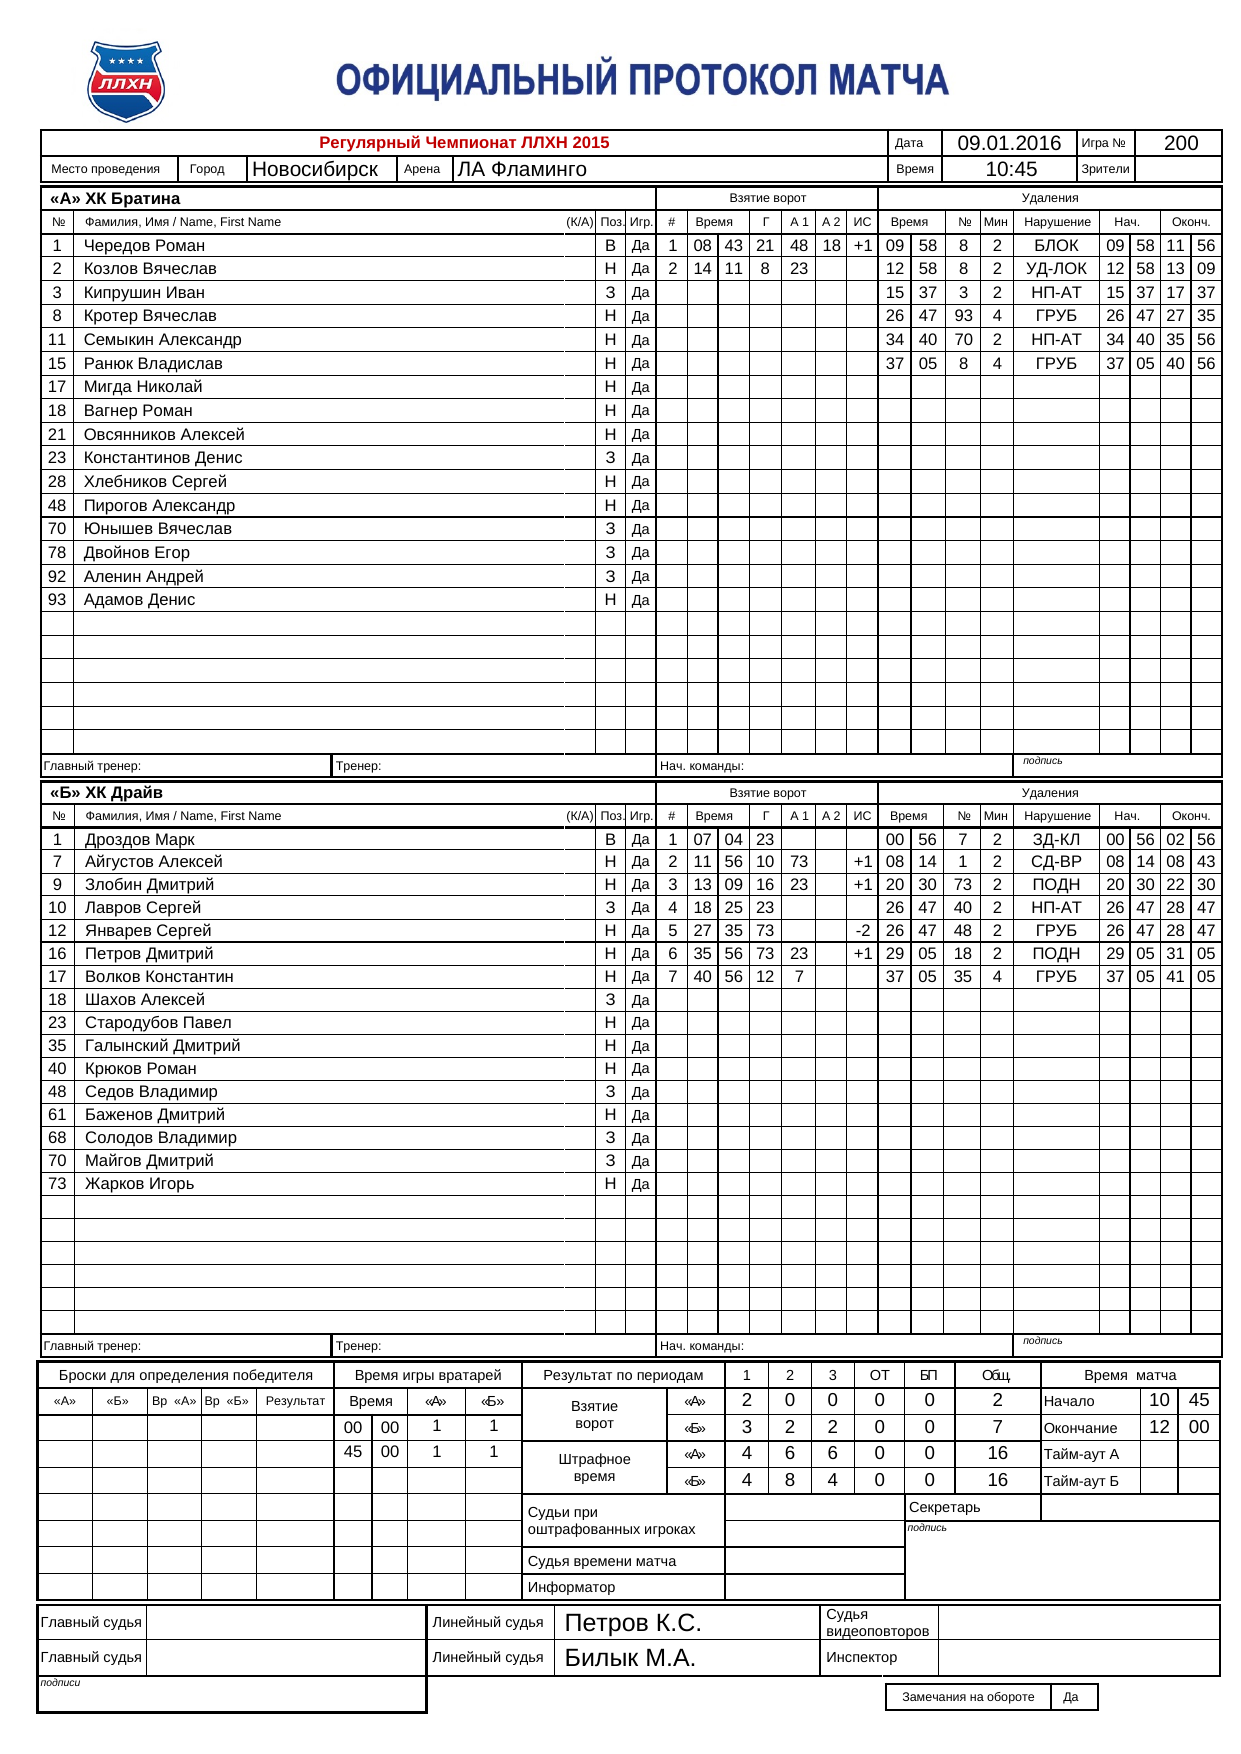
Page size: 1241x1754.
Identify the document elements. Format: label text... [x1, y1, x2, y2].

table_cell [1131, 730, 1160, 753]
table_cell [565, 1104, 595, 1126]
table_cell З [596, 565, 625, 587]
table_cell [596, 730, 625, 753]
table_cell 00 [1100, 829, 1129, 849]
table_cell [257, 1441, 333, 1467]
table_cell [1100, 1081, 1129, 1103]
table_cell Аленин Андрей [74, 565, 564, 587]
table_cell [782, 281, 815, 303]
table_cell [42, 659, 73, 682]
table_cell [148, 1574, 201, 1599]
table_cell [719, 707, 749, 729]
table_cell 2 [981, 920, 1013, 941]
table_cell [816, 305, 846, 327]
table_cell Фамилия, Имя / Name, First Name [74, 211, 565, 233]
table_cell 14 [1131, 850, 1160, 872]
table_cell [1014, 1242, 1099, 1264]
table_cell [74, 730, 564, 753]
table_cell Н [596, 470, 625, 493]
table_cell [1161, 730, 1190, 753]
table_cell [816, 896, 846, 918]
table_cell 56 [912, 829, 943, 849]
table_cell З [596, 541, 625, 564]
table_cell [335, 1574, 371, 1599]
table_cell Игр. [626, 805, 655, 826]
table_cell Да [626, 896, 655, 918]
table_cell [719, 446, 749, 469]
table_cell [816, 1288, 846, 1310]
table_cell Седов Владимир [75, 1081, 564, 1103]
table_cell [1179, 1468, 1219, 1493]
table_cell [944, 1127, 980, 1149]
table_cell [1192, 399, 1221, 422]
table_cell 15 [879, 281, 910, 303]
table_cell [816, 1081, 846, 1103]
table_cell Н [596, 1035, 625, 1057]
table_cell 09 [1192, 257, 1221, 280]
table_cell (К/А) [565, 211, 595, 233]
table_cell # [657, 805, 687, 826]
table_cell [1100, 1012, 1129, 1033]
table_cell [202, 1521, 256, 1546]
table_cell 35 [1161, 328, 1190, 351]
table_cell Главный судья [39, 1640, 146, 1675]
table_cell [74, 659, 564, 682]
table_cell [1161, 541, 1190, 564]
table_cell Поз. [596, 805, 625, 826]
table_cell 6 [769, 1442, 811, 1467]
table_cell [847, 707, 877, 729]
table_cell 13 [688, 874, 717, 895]
table_cell [1161, 1104, 1190, 1126]
table_cell 00 [1179, 1415, 1219, 1440]
table_cell [816, 874, 846, 895]
table_cell [944, 1311, 980, 1333]
table_cell [1131, 659, 1160, 682]
table_cell [912, 1288, 943, 1310]
table_cell [719, 305, 749, 327]
table_cell [847, 399, 877, 422]
table_cell 00 [879, 829, 910, 849]
table_cell [657, 565, 687, 587]
table_cell Шахов Алексей [75, 989, 564, 1011]
table_cell [912, 518, 945, 540]
table_cell 37 [879, 352, 910, 374]
table_cell 37 [912, 281, 945, 303]
table_cell [847, 966, 877, 987]
table_cell [202, 1441, 256, 1467]
table_cell [202, 1416, 256, 1440]
table_cell [912, 636, 945, 658]
table_cell [782, 1081, 815, 1103]
table_cell [847, 352, 877, 374]
table_cell [912, 1311, 943, 1333]
table_cell [93, 1574, 147, 1599]
table_cell 05 [1192, 966, 1221, 987]
table_cell [626, 1311, 655, 1333]
table_cell [1192, 1035, 1221, 1057]
table_cell 47 [1131, 896, 1160, 918]
table_cell Да [626, 829, 655, 849]
table_cell [373, 1521, 407, 1546]
table_cell [1131, 989, 1160, 1011]
table_cell «А» [668, 1442, 724, 1467]
table_cell [1131, 1196, 1160, 1218]
table_cell [565, 1219, 595, 1241]
table_cell [816, 1150, 846, 1172]
table_cell [750, 1012, 781, 1033]
table_cell [688, 1311, 717, 1333]
table_cell [946, 423, 980, 445]
table_cell [1161, 612, 1190, 634]
table_cell Стародубов Павел [75, 1012, 564, 1033]
table_cell [782, 636, 815, 658]
table_cell [816, 829, 846, 849]
table_cell [1131, 1104, 1160, 1126]
table_cell [782, 588, 815, 611]
table_cell подписи [39, 1677, 425, 1711]
table_cell 34 [1100, 328, 1129, 351]
table_cell [981, 423, 1013, 445]
table_cell [657, 659, 687, 682]
table_cell Да [626, 494, 655, 516]
table_cell [565, 1265, 595, 1287]
table_cell [944, 1081, 980, 1103]
table_cell 1 [466, 1416, 521, 1440]
table_cell [816, 281, 846, 303]
table_cell [42, 730, 73, 753]
table_cell [1192, 730, 1221, 753]
table_cell 30 [1192, 874, 1221, 895]
table_cell [1192, 376, 1221, 398]
table_cell [1161, 518, 1190, 540]
table_cell Да [626, 305, 655, 327]
table_cell [1014, 1035, 1099, 1057]
table_cell 48 [42, 1081, 74, 1103]
table_cell [912, 470, 945, 493]
table_cell [879, 730, 910, 753]
table_cell 12 [879, 257, 910, 280]
table_cell 12 [1141, 1415, 1177, 1440]
table_cell [719, 565, 749, 587]
table_cell [657, 1196, 687, 1218]
table_cell НП-АТ [1014, 281, 1099, 303]
table_cell [565, 352, 595, 374]
table_cell [981, 1173, 1013, 1195]
table_cell [847, 494, 877, 516]
table_cell Да [626, 989, 655, 1011]
table_cell [912, 1081, 943, 1103]
table_cell [1131, 1288, 1160, 1310]
table_cell [257, 1468, 333, 1493]
table_cell Начало [1042, 1389, 1140, 1413]
table_cell [912, 1058, 943, 1079]
table_cell [657, 1035, 687, 1057]
table_cell 56 [719, 943, 749, 964]
table_cell Петров К.С. [555, 1606, 819, 1639]
table_cell 05 [1131, 352, 1160, 374]
table_header 200 [1136, 131, 1221, 155]
table_cell [847, 1196, 877, 1218]
table_cell [816, 541, 846, 564]
table_cell 28 [1161, 920, 1190, 941]
table_cell [626, 1265, 655, 1287]
table_cell [626, 683, 655, 706]
table_cell [373, 1494, 407, 1520]
table_cell [750, 1058, 781, 1079]
table_cell [782, 1288, 815, 1310]
table_cell [39, 1547, 92, 1573]
table_cell [719, 1035, 749, 1057]
table_cell Тренер: [333, 1335, 655, 1356]
table_cell [1131, 470, 1160, 493]
table_cell Мин [981, 805, 1013, 826]
table_cell 00 [335, 1416, 371, 1440]
table_cell [750, 305, 781, 327]
table_cell [1192, 1127, 1221, 1149]
table_cell [1192, 423, 1221, 445]
table_cell [1161, 399, 1190, 422]
table_cell [879, 423, 910, 445]
table_cell [373, 1547, 407, 1573]
table_cell [147, 1606, 425, 1639]
table_cell [565, 1311, 595, 1333]
table_cell 7 [657, 966, 687, 987]
table_cell [1131, 376, 1160, 398]
table_cell [750, 470, 781, 493]
table_cell НП-АТ [1014, 896, 1099, 918]
table_cell [750, 989, 781, 1011]
table_cell [1100, 1242, 1129, 1264]
table_cell [847, 829, 877, 849]
table_cell [1192, 612, 1221, 634]
table_cell [946, 494, 980, 516]
table_cell 40 [1161, 352, 1190, 374]
table_cell [782, 399, 815, 422]
table_cell 56 [1192, 829, 1221, 849]
table_header ОТ [855, 1363, 904, 1387]
table_cell [1136, 157, 1221, 181]
table_cell [879, 707, 910, 729]
table_cell 48 [782, 235, 815, 256]
table_cell (К/А) [565, 805, 595, 826]
table_cell Баженов Дмитрий [75, 1104, 564, 1126]
table_header Замечания на обороте [887, 1685, 1050, 1709]
table_cell [782, 352, 815, 374]
table_cell 09 [879, 235, 910, 256]
table_cell 56 [1192, 352, 1221, 374]
table_cell [1100, 1219, 1129, 1241]
table_cell Да [626, 376, 655, 398]
table_cell [816, 659, 846, 682]
table_cell Да [626, 235, 655, 256]
table_cell [565, 235, 595, 256]
table_cell [1161, 1288, 1190, 1310]
table_cell 2 [981, 257, 1013, 280]
table_cell З [596, 989, 625, 1011]
table_cell [719, 328, 749, 351]
table_cell Нарушение [1014, 211, 1099, 233]
table_cell [1192, 1265, 1221, 1287]
table_cell 45 [1179, 1389, 1219, 1413]
table_cell [750, 518, 781, 540]
table_cell 4 [981, 352, 1013, 374]
table_cell [688, 1219, 717, 1241]
table_cell [1100, 1311, 1129, 1333]
table_cell [565, 659, 595, 682]
table_cell 18 [42, 989, 74, 1011]
table_cell 10 [750, 850, 781, 872]
table_cell [782, 920, 815, 941]
table_cell [719, 1196, 749, 1218]
table_cell Да [626, 541, 655, 564]
table_cell [981, 1035, 1013, 1057]
table_cell [816, 683, 846, 706]
table_cell [847, 659, 877, 682]
table_cell [782, 989, 815, 1011]
table_cell [719, 730, 749, 753]
table_cell [1141, 1468, 1177, 1493]
table_cell [912, 588, 945, 611]
table_cell [782, 376, 815, 398]
table_cell [1131, 1081, 1160, 1103]
table_cell 8 [946, 235, 980, 256]
table_cell [816, 636, 846, 658]
table_cell [565, 1173, 595, 1195]
table_cell [816, 1127, 846, 1149]
table_cell 1 [466, 1441, 521, 1467]
table_cell Да [626, 1104, 655, 1126]
table_cell [1100, 1104, 1129, 1126]
table_cell [93, 1521, 147, 1546]
table_cell -2 [847, 920, 877, 941]
table_cell [42, 636, 73, 658]
table_cell [42, 1265, 74, 1287]
table_cell Вагнер Роман [74, 399, 564, 422]
table_cell [1192, 1219, 1221, 1241]
table_cell [944, 1012, 980, 1033]
table_cell [816, 399, 846, 422]
table_cell [565, 896, 595, 918]
table_cell [719, 1219, 749, 1241]
table_cell [1100, 707, 1129, 729]
table_cell [335, 1521, 371, 1546]
table_cell [981, 470, 1013, 493]
table_header Взятие ворот [657, 783, 877, 803]
table_cell 47 [912, 920, 943, 941]
table_cell Семыкин Александр [74, 328, 564, 351]
table_cell Время [879, 211, 945, 233]
table_cell [879, 1265, 910, 1287]
table_cell [335, 1494, 371, 1520]
table_cell [946, 588, 980, 611]
table_cell [75, 1288, 564, 1310]
table_cell [750, 399, 781, 422]
table_cell Да [626, 1035, 655, 1057]
table_cell 17 [42, 966, 74, 987]
table_cell Вр «А» [148, 1389, 201, 1413]
table_cell ПОДН [1014, 943, 1099, 964]
table_cell 37 [1100, 352, 1129, 374]
table_cell [750, 1242, 781, 1264]
table_cell [912, 423, 945, 445]
table_cell 40 [944, 896, 980, 918]
table_cell 16 [956, 1442, 1040, 1467]
table_cell 3 [42, 281, 73, 303]
table_cell [750, 636, 781, 658]
table_cell [688, 565, 717, 587]
table_cell [1014, 683, 1099, 706]
table_cell [1192, 565, 1221, 587]
table_cell Мигда Николай [74, 376, 564, 398]
table_cell Да [626, 1081, 655, 1103]
table_cell З [596, 1127, 625, 1149]
table_cell [1161, 1173, 1190, 1195]
table_cell [782, 707, 815, 729]
table_cell [816, 1012, 846, 1033]
table_cell Главный судья [39, 1606, 146, 1639]
table_cell [688, 1127, 717, 1149]
table_cell [688, 707, 717, 729]
table_cell [782, 328, 815, 351]
table_cell «А» [39, 1389, 92, 1413]
table_cell Да [626, 423, 655, 445]
table_cell [75, 1219, 564, 1241]
table_cell З [596, 281, 625, 303]
table_cell 56 [1192, 328, 1221, 351]
table_cell [657, 1104, 687, 1126]
table_cell +1 [847, 874, 877, 895]
table_cell Главный тренер: [42, 1335, 330, 1356]
table_cell [750, 446, 781, 469]
table_cell 6 [812, 1442, 854, 1467]
table_cell 05 [1192, 943, 1221, 964]
table_cell [565, 541, 595, 564]
table_cell [1014, 1127, 1099, 1149]
table_cell Город [179, 157, 246, 181]
table_cell [847, 612, 877, 634]
table_cell Нач. команды: [657, 755, 1012, 776]
table_cell [981, 1311, 1013, 1333]
table_cell СД-ВР [1014, 850, 1099, 872]
table_cell [202, 1547, 256, 1573]
table_cell 14 [912, 850, 943, 872]
table_cell [719, 281, 749, 303]
table_cell [42, 1288, 74, 1310]
table_cell [1192, 1196, 1221, 1218]
table_cell [657, 1173, 687, 1195]
table_cell [816, 1035, 846, 1057]
table_cell [1014, 1104, 1099, 1126]
table_cell 3 [726, 1415, 768, 1440]
table_cell Да [626, 1058, 655, 1079]
table_cell [1131, 446, 1160, 469]
table_header Удаления [879, 188, 1221, 209]
table_cell [719, 1012, 749, 1033]
table_cell Судья видеоповторов [821, 1606, 938, 1639]
table_cell [816, 423, 846, 445]
table_cell [428, 1677, 882, 1711]
table_cell [946, 659, 980, 682]
table_cell [1100, 1058, 1129, 1079]
table_cell [1179, 1441, 1219, 1467]
table_cell [1100, 565, 1129, 587]
table_cell 18 [944, 943, 980, 964]
table_cell [148, 1547, 201, 1573]
table_cell [688, 1150, 717, 1172]
table_cell [1014, 1081, 1099, 1103]
table_cell [626, 1288, 655, 1310]
table_cell [1192, 1150, 1221, 1172]
table_cell [688, 541, 717, 564]
table_cell [657, 541, 687, 564]
table_cell [657, 352, 687, 374]
table_cell Да [626, 281, 655, 303]
table_cell [944, 1150, 980, 1172]
table_cell [565, 328, 595, 351]
table_cell 56 [1131, 829, 1160, 849]
table_cell [883, 1677, 1220, 1681]
table_cell Н [596, 257, 625, 280]
table_cell [912, 707, 945, 729]
table_cell [847, 1081, 877, 1103]
table_cell УД-ЛОК [1014, 257, 1099, 280]
table_cell [946, 612, 980, 634]
table_cell [981, 1150, 1013, 1172]
table_cell [565, 683, 595, 706]
table_cell Билык М.А. [555, 1640, 819, 1675]
table_cell [750, 376, 781, 398]
table_cell [1014, 730, 1099, 753]
table_cell [847, 989, 877, 1011]
table_cell 35 [719, 920, 749, 941]
table_cell [816, 943, 846, 964]
table_cell ЛА Фламинго [454, 157, 887, 181]
table_cell [39, 1468, 92, 1493]
table_cell 47 [1192, 920, 1221, 941]
table_cell [750, 541, 781, 564]
table_cell [981, 1104, 1013, 1126]
table_cell [719, 1127, 749, 1149]
table_cell [981, 636, 1013, 658]
table_cell [1192, 989, 1221, 1011]
table_cell подпись [1014, 755, 1221, 776]
table_cell [726, 1548, 904, 1573]
table_cell [750, 328, 781, 351]
table_cell «Б » [466, 1389, 521, 1413]
table_cell 9 [42, 874, 74, 895]
table_cell 10 [42, 896, 74, 918]
table_cell Адамов Денис [74, 588, 564, 611]
table_cell [626, 730, 655, 753]
table_cell 4 [726, 1442, 768, 1467]
table_cell [816, 376, 846, 398]
table_cell Галынский Дмитрий [75, 1035, 564, 1057]
table_cell 7 [944, 829, 980, 849]
table_cell [879, 588, 910, 611]
table_cell [782, 683, 815, 706]
table_cell 11 [719, 257, 749, 280]
table_cell [879, 1288, 910, 1310]
table_cell [912, 612, 945, 634]
table_cell 1 [42, 235, 73, 256]
table_cell 0 [855, 1442, 904, 1467]
table_cell [657, 1288, 687, 1310]
table_cell Ранюк Владислав [74, 352, 564, 374]
table_cell НП-АТ [1014, 328, 1099, 351]
table_cell 1 [657, 829, 687, 849]
table_cell Линейный судья [428, 1640, 554, 1675]
table_cell [335, 1468, 371, 1493]
table_cell [565, 1058, 595, 1079]
table_cell [816, 352, 846, 374]
table_cell [565, 966, 595, 987]
table_cell [1014, 1311, 1099, 1333]
table_cell [1192, 494, 1221, 516]
table_cell [879, 494, 910, 516]
table_cell [1192, 588, 1221, 611]
table_cell [688, 1196, 717, 1218]
table_cell [565, 850, 595, 872]
table_cell Н [596, 1173, 625, 1195]
table_cell [719, 659, 749, 682]
table_cell 0 [812, 1389, 854, 1413]
table_cell [565, 446, 595, 469]
table_cell [657, 683, 687, 706]
table_cell [1100, 423, 1129, 445]
table_cell [1131, 518, 1160, 540]
table_cell Хлебников Сергей [74, 470, 564, 493]
table_cell [816, 612, 846, 634]
table_cell [202, 1494, 256, 1520]
table_cell [782, 446, 815, 469]
table_cell 93 [946, 305, 980, 327]
table_cell 68 [42, 1127, 74, 1149]
table_cell [626, 636, 655, 658]
table_cell [565, 989, 595, 1011]
table_cell Да [626, 874, 655, 895]
table_cell [42, 612, 73, 634]
table_cell [816, 1104, 846, 1126]
table_cell Оконч. [1161, 211, 1221, 233]
table_cell [75, 1265, 564, 1287]
table_cell 10 [1141, 1389, 1177, 1413]
table_cell [750, 1288, 781, 1310]
table_cell [782, 1012, 815, 1033]
table_cell [39, 1494, 92, 1520]
table_cell [847, 1127, 877, 1149]
table_cell 8 [769, 1468, 811, 1493]
table_cell 47 [912, 896, 943, 918]
table_cell +1 [847, 943, 877, 964]
table_cell «Б» [93, 1389, 147, 1413]
table_cell Н [596, 1058, 625, 1079]
table_cell 29 [1100, 943, 1129, 964]
table_cell [596, 1288, 625, 1310]
table_cell 0 [855, 1389, 904, 1413]
table_header Игра № [1078, 131, 1134, 155]
table_cell 25 [719, 896, 749, 918]
table_cell 0 [855, 1468, 904, 1493]
table_cell 12 [42, 920, 74, 941]
table_cell 2 [981, 281, 1013, 303]
table_cell [1161, 1058, 1190, 1079]
table_cell 08 [1161, 850, 1190, 872]
table_cell А 2 [816, 805, 846, 826]
table_cell 22 [1161, 874, 1190, 895]
table_cell 23 [782, 874, 815, 895]
table_cell [1014, 1288, 1099, 1310]
table_cell Кротер Вячеслав [74, 305, 564, 327]
table_cell [879, 1242, 910, 1264]
table_cell [981, 1012, 1013, 1033]
table_cell [1014, 1150, 1099, 1172]
table_cell Да [626, 352, 655, 374]
table_cell [1131, 565, 1160, 587]
table_cell [1100, 659, 1129, 682]
table_cell 00 [373, 1441, 407, 1467]
table_cell 48 [944, 920, 980, 941]
table_cell [657, 1081, 687, 1103]
table_cell [257, 1547, 333, 1573]
table_cell 08 [688, 235, 717, 256]
table_cell [847, 305, 877, 327]
table_cell [466, 1547, 521, 1573]
table_cell 37 [1100, 966, 1129, 987]
table_cell [657, 376, 687, 398]
table_cell [657, 305, 687, 327]
table_cell 37 [879, 966, 910, 987]
table_cell Майгов Дмитрий [75, 1150, 564, 1172]
table_cell [981, 612, 1013, 634]
table_cell [688, 1012, 717, 1033]
table_cell 28 [42, 470, 73, 493]
table_cell 8 [946, 257, 980, 280]
table_cell [688, 352, 717, 374]
table_cell Овсянников Алексей [74, 423, 564, 445]
table_cell Время [889, 157, 941, 181]
table_cell [657, 518, 687, 540]
table_header 3 [812, 1363, 854, 1387]
table_cell [981, 518, 1013, 540]
table_cell Результат [257, 1389, 333, 1413]
table_cell [944, 1173, 980, 1195]
table_cell 37 [1131, 281, 1160, 303]
table_cell 1 [657, 235, 687, 256]
table_cell Н [596, 352, 625, 374]
table_cell [981, 399, 1013, 422]
table_cell [912, 1150, 943, 1172]
table_cell [1161, 446, 1190, 469]
table_cell БЛОК [1014, 235, 1099, 256]
table_cell [565, 1288, 595, 1310]
table_cell Крюков Роман [75, 1058, 564, 1079]
table_cell [750, 730, 781, 753]
table_cell 40 [1131, 328, 1160, 351]
table_cell [1131, 494, 1160, 516]
table_cell [1192, 541, 1221, 564]
table_cell [596, 1311, 625, 1333]
table_cell 4 [981, 305, 1013, 327]
table_cell [565, 920, 595, 941]
table_cell [565, 423, 595, 445]
table_cell [1014, 518, 1099, 540]
table_cell [1161, 1035, 1190, 1057]
table_cell Айгустов Алексей [75, 850, 564, 872]
table_cell [719, 1104, 749, 1126]
table_cell [257, 1521, 333, 1546]
table_cell 26 [1100, 896, 1129, 918]
table_cell 2 [657, 257, 687, 280]
table_cell [1014, 1196, 1099, 1218]
table_cell Вр «Б» [202, 1389, 256, 1413]
table_cell [1014, 494, 1099, 516]
table_cell [1131, 1219, 1160, 1241]
table_cell 23 [750, 896, 781, 918]
table_cell Да [626, 565, 655, 587]
table_cell [688, 636, 717, 658]
table_cell [750, 494, 781, 516]
table_cell 30 [912, 874, 943, 895]
table_cell Н [596, 376, 625, 398]
table_cell 3 [657, 874, 687, 895]
table_cell [981, 376, 1013, 398]
table_cell [688, 1104, 717, 1126]
table_cell 47 [1131, 920, 1160, 941]
table_cell [147, 1640, 425, 1675]
table_cell [1014, 612, 1099, 634]
table_cell 2 [981, 829, 1013, 849]
table_cell [42, 1242, 74, 1264]
table_cell [657, 636, 687, 658]
table_cell [565, 1012, 595, 1033]
table_cell Н [596, 423, 625, 445]
table_cell [1192, 1081, 1221, 1103]
table_cell З [596, 1081, 625, 1103]
table_cell [1161, 1081, 1190, 1103]
table_cell 73 [750, 920, 781, 941]
table_cell 21 [42, 423, 73, 445]
table_cell [719, 494, 749, 516]
table_cell 26 [879, 920, 910, 941]
table_cell Жарков Игорь [75, 1173, 564, 1195]
table_cell [657, 612, 687, 634]
table_cell Кипрушин Иван [74, 281, 564, 303]
table_cell [565, 1035, 595, 1057]
table_cell [75, 1242, 564, 1264]
table_cell 40 [912, 328, 945, 351]
table_cell [148, 1441, 201, 1467]
table_cell [750, 1035, 781, 1057]
table_cell З [596, 1150, 625, 1172]
table_header «А» ХК Братина [42, 188, 655, 209]
table_cell Юнышев Вячеслав [74, 518, 564, 540]
table_cell [944, 989, 980, 1011]
table_cell [912, 1173, 943, 1195]
table_cell Время [879, 805, 943, 826]
table_cell [688, 470, 717, 493]
table_cell [750, 1150, 781, 1172]
table_cell [879, 612, 910, 634]
table_cell [816, 1173, 846, 1195]
table_cell [847, 1150, 877, 1172]
table_header Удаления [879, 783, 1221, 803]
table_cell [657, 399, 687, 422]
table_cell [657, 470, 687, 493]
table_cell [1131, 707, 1160, 729]
table_cell 2 [42, 257, 73, 280]
table_cell Да [626, 850, 655, 872]
table_cell Да [626, 328, 655, 351]
table_cell Главный тренер: [42, 755, 330, 776]
table_cell [847, 541, 877, 564]
table_cell 17 [1161, 281, 1190, 303]
table_cell Пирогов Александр [74, 494, 564, 516]
table_cell [1014, 1012, 1099, 1033]
table_cell [688, 1265, 717, 1287]
table_cell [626, 1196, 655, 1218]
table_cell [657, 423, 687, 445]
table_cell [1161, 423, 1190, 445]
table_cell [816, 707, 846, 729]
table_cell 20 [1100, 874, 1129, 895]
table_cell 1 [944, 850, 980, 872]
table_cell [879, 1219, 910, 1241]
table_cell 37 [1192, 281, 1221, 303]
table_cell [981, 989, 1013, 1011]
table_cell «А» [668, 1389, 724, 1413]
table_cell 11 [42, 328, 73, 351]
table_header Результат по периодам [523, 1363, 724, 1387]
table_cell 34 [879, 328, 910, 351]
table_cell [688, 446, 717, 469]
table_cell [944, 1242, 980, 1264]
table_cell [596, 1196, 625, 1218]
table_cell [688, 1173, 717, 1195]
table_cell 1 [42, 829, 74, 849]
table_cell [981, 707, 1013, 729]
table_cell [39, 1574, 92, 1599]
table_cell [466, 1521, 521, 1546]
table_cell 1 [408, 1441, 465, 1467]
table_cell [1161, 565, 1190, 587]
table_cell [1161, 1196, 1190, 1218]
table_cell 31 [1161, 943, 1190, 964]
table_cell ИС [847, 211, 877, 233]
table_cell [719, 588, 749, 611]
table_cell [847, 376, 877, 398]
table_cell [1131, 1127, 1160, 1149]
table_cell [565, 1242, 595, 1264]
table_cell 8 [946, 352, 980, 374]
table_cell [719, 1288, 749, 1310]
table_cell [719, 541, 749, 564]
table_cell [816, 1058, 846, 1079]
table_cell [782, 1035, 815, 1057]
table_cell [626, 707, 655, 729]
table_cell [42, 1196, 74, 1218]
table_cell [148, 1521, 201, 1546]
table_cell [688, 281, 717, 303]
table_cell [565, 376, 595, 398]
picture [5, 28, 1179, 129]
table_cell 23 [782, 257, 815, 280]
table_cell [719, 1150, 749, 1172]
table_cell [782, 1104, 815, 1126]
table_cell [42, 683, 73, 706]
table_cell Злобин Дмитрий [75, 874, 564, 895]
table_cell Н [596, 305, 625, 327]
table_cell А 1 [782, 805, 815, 826]
table_cell [847, 683, 877, 706]
table_cell Козлов Вячеслав [74, 257, 564, 280]
table_cell Фамилия, Имя / Name, First Name [75, 805, 565, 826]
table_cell [750, 1173, 781, 1195]
table_cell [912, 565, 945, 587]
table_cell [912, 541, 945, 564]
table_cell [981, 683, 1013, 706]
table_cell ПОДН [1014, 874, 1099, 895]
table_cell [1014, 470, 1099, 493]
table_cell [719, 470, 749, 493]
table_cell 58 [912, 235, 945, 256]
table_cell [688, 518, 717, 540]
table_cell «Б» [668, 1468, 724, 1493]
table_cell [782, 612, 815, 634]
table_cell Нач. команды: [657, 1335, 1012, 1356]
table_cell [1161, 588, 1190, 611]
table_cell [657, 1150, 687, 1172]
table_cell Секретарь [906, 1495, 1040, 1520]
table_cell [847, 896, 877, 918]
table_cell [1192, 1242, 1221, 1264]
table_cell [939, 1640, 1219, 1675]
table_cell 0 [855, 1415, 904, 1440]
table_cell [1161, 1150, 1190, 1172]
table_cell Н [596, 920, 625, 941]
table_cell [257, 1574, 333, 1599]
table_cell [1161, 1242, 1190, 1264]
table_cell [1131, 612, 1160, 634]
table_cell [1161, 1311, 1190, 1333]
table_cell 23 [42, 1012, 74, 1033]
table_cell № [946, 211, 980, 233]
table_cell [912, 989, 943, 1011]
table_cell [1161, 659, 1190, 682]
table_cell Тайм-аут А [1042, 1441, 1140, 1467]
table_cell [1099, 1682, 1220, 1711]
table_cell 2 [981, 943, 1013, 964]
table_cell [847, 1012, 877, 1033]
table_cell [688, 659, 717, 682]
table_cell [148, 1468, 201, 1493]
table_cell [148, 1494, 201, 1520]
table_cell 5 [657, 920, 687, 941]
table_cell Н [596, 328, 625, 351]
table_cell [596, 612, 625, 634]
table_cell [565, 829, 595, 849]
table_cell Зрители [1078, 157, 1134, 181]
table_cell +1 [847, 850, 877, 872]
table_cell [74, 707, 564, 729]
table_cell З [596, 896, 625, 918]
table_cell [596, 1265, 625, 1287]
table_cell 0 [905, 1415, 954, 1440]
table_cell 23 [750, 829, 781, 849]
table_cell [257, 1416, 333, 1440]
table_cell [782, 494, 815, 516]
table_cell Н [596, 399, 625, 422]
table_cell [750, 281, 781, 303]
table_cell 47 [1192, 896, 1221, 918]
table_cell [1014, 1219, 1099, 1241]
table_cell А 1 [782, 211, 815, 233]
table_cell [782, 659, 815, 682]
table_cell 58 [1131, 235, 1160, 256]
table_cell [657, 730, 687, 753]
table_cell 30 [1131, 874, 1160, 895]
table_cell 7 [956, 1415, 1040, 1440]
table_cell 20 [879, 874, 910, 895]
table_cell [74, 683, 564, 706]
table_header Регулярный Чемпионат ЛЛХН 2015 [42, 131, 887, 155]
table_cell [1014, 423, 1099, 445]
table_cell 2 [981, 850, 1013, 872]
table_cell [1100, 470, 1129, 493]
table_cell 8 [750, 257, 781, 280]
table_cell Нач. [1100, 211, 1160, 233]
table_cell 47 [912, 305, 945, 327]
table_cell [688, 1081, 717, 1103]
table_cell [1192, 683, 1221, 706]
table_cell 2 [981, 235, 1013, 256]
table_cell [1131, 1173, 1160, 1195]
table_cell 35 [1192, 305, 1221, 327]
table_cell Судьи при оштрафованных игроках [523, 1495, 724, 1546]
table_cell Штрафное время [523, 1442, 666, 1493]
table_cell 05 [912, 352, 945, 374]
table_cell Г [750, 805, 781, 826]
table_cell 56 [719, 850, 749, 872]
table_cell [565, 612, 595, 634]
table_cell ГРУБ [1014, 352, 1099, 374]
table_cell [1100, 1150, 1129, 1172]
table_header Время матча [1042, 1363, 1219, 1387]
table_cell [1100, 518, 1129, 540]
table_cell [816, 518, 846, 540]
table_cell ГРУБ [1014, 920, 1099, 941]
table_cell [565, 1196, 595, 1218]
table_cell [944, 1265, 980, 1287]
table_cell [981, 1058, 1013, 1079]
table_cell [782, 1150, 815, 1172]
table_cell [981, 565, 1013, 587]
table_cell [1192, 1104, 1221, 1126]
table_cell [466, 1574, 521, 1599]
table_cell [93, 1441, 147, 1467]
table_cell Время [688, 211, 749, 233]
table_cell [816, 1219, 846, 1241]
table_cell [719, 989, 749, 1011]
table_cell ИС [847, 805, 877, 826]
table_cell [1161, 636, 1190, 658]
table_cell [1100, 446, 1129, 469]
table_cell [847, 470, 877, 493]
table_cell +1 [847, 235, 877, 256]
table_cell 08 [879, 850, 910, 872]
table_cell [1192, 446, 1221, 469]
table_cell [750, 423, 781, 445]
table_cell [408, 1547, 465, 1573]
table_cell [657, 281, 687, 303]
table_cell 56 [719, 966, 749, 987]
table_cell Игр. [626, 211, 655, 233]
table_cell [879, 565, 910, 587]
table_cell [981, 730, 1013, 753]
table_cell [688, 423, 717, 445]
table_cell [782, 518, 815, 540]
table_cell Да [626, 1127, 655, 1149]
table_cell [1100, 399, 1129, 422]
table_cell [408, 1521, 465, 1546]
table_cell [750, 612, 781, 634]
table_cell [688, 305, 717, 327]
table_cell [1100, 588, 1129, 611]
table_cell [847, 1288, 877, 1310]
table_cell [565, 1127, 595, 1149]
table_cell [981, 588, 1013, 611]
table_cell [1131, 1150, 1160, 1172]
table_cell [657, 494, 687, 516]
table_cell [1131, 541, 1160, 564]
table_cell З [596, 446, 625, 469]
table_cell [981, 1081, 1013, 1103]
table_cell [816, 446, 846, 469]
table_cell 4 [812, 1468, 854, 1493]
table_cell В [596, 235, 625, 256]
table_cell [596, 1219, 625, 1241]
table_cell [946, 470, 980, 493]
table_cell [1192, 1173, 1221, 1195]
table_cell [879, 636, 910, 658]
table_cell Январев Сергей [75, 920, 564, 941]
table_cell [657, 446, 687, 469]
table_cell [688, 399, 717, 422]
table_cell [1014, 541, 1099, 564]
table_header Дата [889, 131, 941, 155]
table_cell [719, 352, 749, 374]
table_cell [657, 588, 687, 611]
table_cell [1192, 636, 1221, 658]
table_cell 70 [42, 518, 73, 540]
table_cell [879, 446, 910, 469]
table_cell Н [596, 966, 625, 987]
table_cell [565, 707, 595, 729]
table_cell 28 [1161, 896, 1190, 918]
table_cell [1131, 1311, 1160, 1333]
table_cell 40 [42, 1058, 74, 1079]
table_cell 26 [1100, 920, 1129, 941]
table_cell [1161, 470, 1190, 493]
table_cell 0 [905, 1442, 954, 1467]
table_cell 04 [719, 829, 749, 849]
table_cell [657, 1058, 687, 1079]
table_cell [719, 399, 749, 422]
table_cell [912, 659, 945, 682]
table_header Взятие ворот [657, 188, 877, 209]
table_cell [944, 1104, 980, 1126]
table_cell [1131, 1242, 1160, 1264]
table_cell [782, 470, 815, 493]
table_cell [946, 683, 980, 706]
table_cell [816, 966, 846, 987]
table_cell Н [596, 588, 625, 611]
table_cell [719, 1242, 749, 1264]
table_cell [39, 1416, 92, 1440]
table_cell 7 [42, 850, 74, 872]
table_cell 8 [42, 305, 73, 327]
table_cell [1014, 989, 1099, 1011]
table_cell [1131, 636, 1160, 658]
table_cell [657, 1242, 687, 1264]
table_cell Да [626, 966, 655, 987]
table_cell [946, 565, 980, 587]
table_cell В [596, 829, 625, 849]
table_cell [946, 636, 980, 658]
table_cell [466, 1468, 521, 1493]
table_cell [1192, 707, 1221, 729]
table_cell Да [626, 1150, 655, 1172]
table_header Броски для определения победителя [39, 1363, 333, 1387]
table_cell [981, 1127, 1013, 1149]
table_cell [847, 328, 877, 351]
table_cell [816, 1242, 846, 1264]
table_cell 05 [1131, 966, 1160, 987]
table_cell [408, 1574, 465, 1599]
table_cell # [657, 211, 687, 233]
table_cell [565, 874, 595, 895]
table_cell [657, 1265, 687, 1287]
table_cell [719, 1265, 749, 1287]
table_cell [1100, 730, 1129, 753]
table_cell Оконч. [1161, 805, 1221, 826]
table_cell 08 [1100, 850, 1129, 872]
table_cell 43 [1192, 850, 1221, 872]
table_cell [657, 1012, 687, 1033]
table_header «Б» ХК Драйв [42, 783, 655, 803]
table_cell 21 [750, 235, 781, 256]
table_cell Время [688, 805, 749, 826]
table_cell [782, 1219, 815, 1241]
table_cell [946, 518, 980, 540]
table_cell [688, 1242, 717, 1264]
table_cell [1161, 707, 1190, 729]
table_cell 6 [657, 943, 687, 964]
table_header 2 [769, 1363, 811, 1387]
table_cell 2 [726, 1389, 768, 1413]
table_cell 73 [944, 874, 980, 895]
table_cell [1014, 446, 1099, 469]
table_cell [847, 1242, 877, 1264]
table_cell «Б» [668, 1415, 724, 1440]
table_cell [816, 730, 846, 753]
table_cell [688, 376, 717, 398]
table_cell Двойнов Егор [74, 541, 564, 564]
table_cell [565, 1150, 595, 1172]
table_cell Да [626, 399, 655, 422]
table_cell [750, 1265, 781, 1287]
table_cell Судья времени матча [523, 1548, 724, 1573]
table_cell 09 [719, 874, 749, 895]
table_cell [944, 1288, 980, 1310]
table_cell [42, 1219, 74, 1241]
table_cell 73 [782, 850, 815, 872]
table_cell [1014, 565, 1099, 587]
table_cell [565, 943, 595, 964]
table_cell 13 [1161, 257, 1190, 280]
table_cell [688, 683, 717, 706]
table_cell А 2 [816, 211, 846, 233]
table_cell 05 [912, 943, 943, 964]
table_cell [750, 1196, 781, 1218]
table_cell [847, 1104, 877, 1126]
table_cell 07 [688, 829, 717, 849]
table_cell [750, 683, 781, 706]
table_cell № [42, 211, 73, 233]
table_cell [75, 1311, 564, 1333]
table_cell [981, 1196, 1013, 1218]
table_cell [912, 1035, 943, 1057]
table_cell [1100, 1196, 1129, 1218]
table_cell [939, 1606, 1219, 1639]
table_cell Н [596, 1104, 625, 1126]
table_cell [879, 1150, 910, 1172]
table_cell [719, 1058, 749, 1079]
table_cell [719, 612, 749, 634]
table_cell [981, 494, 1013, 516]
table_cell [1100, 376, 1129, 398]
table_cell [39, 1521, 92, 1546]
table_cell [1100, 1265, 1129, 1287]
table_cell ГРУБ [1014, 305, 1099, 327]
table_cell [816, 470, 846, 493]
table_cell [879, 1196, 910, 1218]
table_cell [782, 423, 815, 445]
table_cell Лавров Сергей [75, 896, 564, 918]
table_cell Окончание [1042, 1415, 1140, 1440]
table_cell [782, 829, 815, 849]
table_cell [912, 730, 945, 753]
table_cell [1100, 1173, 1129, 1195]
table_cell Чередов Роман [74, 235, 564, 256]
table_cell [74, 636, 564, 658]
table_cell [944, 1058, 980, 1079]
table_cell [847, 257, 877, 280]
table_cell Нарушение [1014, 805, 1099, 826]
table_cell 70 [42, 1150, 74, 1172]
table_header Время игры вратарей [335, 1363, 521, 1387]
table_cell Н [596, 494, 625, 516]
table_cell [847, 1035, 877, 1057]
table_cell [626, 1242, 655, 1264]
table_cell 35 [944, 966, 980, 987]
table_cell Взятие ворот [523, 1389, 666, 1440]
table_cell [148, 1416, 201, 1440]
table_cell 7 [782, 966, 815, 987]
table_cell [719, 636, 749, 658]
table_cell Тайм-аут Б [1042, 1468, 1140, 1493]
table_cell [912, 1196, 943, 1218]
table_cell ГРУБ [1014, 966, 1099, 987]
table_cell [782, 1058, 815, 1079]
table_cell 2 [956, 1389, 1040, 1413]
table_cell [1141, 1441, 1177, 1467]
table_cell [688, 1035, 717, 1057]
table_cell [1014, 1265, 1099, 1287]
table_cell [981, 1288, 1013, 1310]
table_cell [688, 328, 717, 351]
table_cell [565, 281, 595, 303]
table_cell [202, 1468, 256, 1493]
table_cell 35 [42, 1035, 74, 1057]
table_cell [816, 850, 846, 872]
table_cell [816, 1311, 846, 1333]
table_cell [816, 920, 846, 941]
table_cell [1161, 494, 1190, 516]
table_cell Да [626, 920, 655, 941]
table_cell подпись [906, 1522, 1219, 1599]
table_cell Да [626, 588, 655, 611]
table_cell [1192, 1311, 1221, 1333]
table_cell 45 [335, 1441, 371, 1467]
table_cell [816, 588, 846, 611]
table_cell [944, 1219, 980, 1241]
table_cell [1161, 1219, 1190, 1241]
table_cell [816, 1196, 846, 1218]
table_cell [946, 446, 980, 469]
table_cell [1100, 683, 1129, 706]
table_cell [565, 588, 595, 611]
table_cell 10:45 [943, 157, 1076, 181]
table_cell [1014, 1173, 1099, 1195]
table_header Общ. [956, 1363, 1040, 1387]
table_cell 12 [750, 966, 781, 987]
table_cell [596, 659, 625, 682]
table_cell 18 [42, 399, 73, 422]
table_cell [782, 1242, 815, 1264]
table_cell Н [596, 850, 625, 872]
table_cell [750, 352, 781, 374]
table_cell 05 [912, 966, 943, 987]
table_cell [816, 1265, 846, 1287]
table_cell [1014, 659, 1099, 682]
table_cell [565, 470, 595, 493]
table_cell 35 [688, 943, 717, 964]
table_cell 16 [42, 943, 74, 964]
table_cell Время [335, 1389, 407, 1413]
table_cell [1042, 1495, 1219, 1520]
table_cell [408, 1468, 465, 1493]
table_cell 41 [1161, 966, 1190, 987]
table_cell [944, 1035, 980, 1057]
table_cell 27 [688, 920, 717, 941]
table_cell [626, 1219, 655, 1241]
table_cell [1100, 1288, 1129, 1310]
table_cell 78 [42, 541, 73, 564]
table_cell [1192, 518, 1221, 540]
table_cell [782, 1311, 815, 1333]
table_cell [750, 1219, 781, 1241]
table_cell [1131, 1265, 1160, 1287]
table_cell [879, 541, 910, 564]
table_cell [1014, 707, 1099, 729]
table_cell [93, 1468, 147, 1493]
table_cell [879, 683, 910, 706]
table_cell [750, 1127, 781, 1149]
table_cell [782, 1173, 815, 1195]
table_cell Новосибирск [248, 157, 396, 181]
table_cell Да [626, 257, 655, 280]
table_cell [879, 989, 910, 1011]
table_cell [981, 1242, 1013, 1264]
table_cell 16 [956, 1468, 1040, 1493]
table_cell [1161, 1127, 1190, 1149]
table_cell [912, 399, 945, 422]
table_cell [816, 494, 846, 516]
table_cell 3 [946, 281, 980, 303]
table_cell ЗД-КЛ [1014, 829, 1099, 849]
table_cell [719, 423, 749, 445]
table_cell [782, 541, 815, 564]
table_cell [1192, 470, 1221, 493]
table_cell 09 [1100, 235, 1129, 256]
table_cell [657, 989, 687, 1011]
table_cell [879, 376, 910, 398]
table_cell [688, 1058, 717, 1079]
table_cell 11 [688, 850, 717, 872]
table_cell [847, 1173, 877, 1195]
table_cell [912, 446, 945, 469]
table_cell Место проведения [42, 157, 177, 181]
table_cell [75, 1196, 564, 1218]
table_cell [1131, 1012, 1160, 1033]
table_cell [1131, 399, 1160, 422]
table_cell [626, 659, 655, 682]
table_cell [847, 446, 877, 469]
table_cell [816, 328, 846, 351]
table_cell [944, 1196, 980, 1218]
table_cell [1100, 1127, 1129, 1149]
table_cell [74, 612, 564, 634]
table_cell 2 [981, 328, 1013, 351]
table_cell Г [750, 211, 781, 233]
table_cell «А» [408, 1389, 465, 1413]
table_cell 73 [750, 943, 781, 964]
table_cell 48 [42, 494, 73, 516]
table_cell [879, 470, 910, 493]
table_cell Да [626, 943, 655, 964]
table_cell [912, 1265, 943, 1287]
table_cell Солодов Владимир [75, 1127, 564, 1149]
table_cell [912, 1104, 943, 1126]
table_cell 2 [812, 1415, 854, 1440]
table_cell Тренер: [333, 755, 655, 776]
table_cell Н [596, 1012, 625, 1033]
table_cell [688, 1288, 717, 1310]
table_cell [1192, 1058, 1221, 1079]
table_cell [1131, 423, 1160, 445]
table_cell 17 [42, 376, 73, 398]
table_cell Да [626, 1012, 655, 1033]
table_cell [719, 1081, 749, 1103]
table_header 1 [726, 1363, 768, 1387]
table_cell 14 [688, 257, 717, 280]
table_cell [565, 1081, 595, 1103]
table_cell 11 [1161, 235, 1190, 256]
table_cell [565, 257, 595, 280]
table_cell [657, 1311, 687, 1333]
table_cell 40 [688, 966, 717, 987]
table_cell [466, 1494, 521, 1520]
table_cell [912, 683, 945, 706]
table_cell 2 [981, 896, 1013, 918]
table_header Да [1052, 1685, 1097, 1709]
table_cell [1014, 588, 1099, 611]
table_cell [688, 588, 717, 611]
table_cell [1014, 1058, 1099, 1079]
table_cell 61 [42, 1104, 74, 1126]
table_cell Поз. [596, 211, 625, 233]
table_cell 23 [782, 943, 815, 964]
table_cell [879, 1173, 910, 1195]
table_cell 0 [905, 1389, 954, 1413]
table_cell [1192, 1288, 1221, 1310]
table_cell [912, 376, 945, 398]
table_cell [782, 1127, 815, 1149]
table_cell Инспектор [821, 1640, 938, 1675]
table_cell [1131, 1058, 1160, 1079]
table_cell [1014, 376, 1099, 398]
table_cell [1100, 541, 1129, 564]
table_cell [847, 636, 877, 658]
table_cell [750, 588, 781, 611]
table_cell [93, 1547, 147, 1573]
table_cell [373, 1574, 407, 1599]
table_cell [657, 1219, 687, 1241]
table_cell 4 [981, 966, 1013, 987]
table_cell [1161, 376, 1190, 398]
table_cell [879, 1081, 910, 1103]
table_cell Да [626, 470, 655, 493]
table_cell [596, 707, 625, 729]
table_cell Да [626, 518, 655, 540]
table_cell [912, 1219, 943, 1241]
table_cell [847, 281, 877, 303]
table_cell Да [626, 1173, 655, 1195]
table_cell [1192, 659, 1221, 682]
table_cell [816, 257, 846, 280]
table_cell 73 [42, 1173, 74, 1195]
table_cell [879, 1012, 910, 1033]
table_cell Мин [981, 211, 1013, 233]
table_cell 26 [879, 896, 910, 918]
table_cell [565, 494, 595, 516]
table_cell [1161, 1012, 1190, 1033]
table_cell 58 [1131, 257, 1160, 280]
table_cell [912, 494, 945, 516]
table_cell [1014, 399, 1099, 422]
table_cell 0 [769, 1389, 811, 1413]
table_cell [719, 1173, 749, 1195]
table_cell 58 [912, 257, 945, 280]
table_cell [782, 565, 815, 587]
table_cell 23 [42, 446, 73, 469]
table_cell [816, 565, 846, 587]
table_cell [847, 1265, 877, 1287]
table_cell 12 [1100, 257, 1129, 280]
table_cell [912, 1012, 943, 1033]
table_cell [726, 1495, 904, 1520]
table_cell [726, 1575, 904, 1599]
table_cell [782, 1196, 815, 1218]
table_cell [719, 683, 749, 706]
table_cell [202, 1574, 256, 1599]
table_cell 2 [769, 1415, 811, 1440]
table_cell 16 [750, 874, 781, 895]
table_cell 47 [1131, 305, 1160, 327]
table_cell [93, 1416, 147, 1440]
table_cell [912, 1242, 943, 1264]
table_cell Петров Дмитрий [75, 943, 564, 964]
table_cell [981, 1219, 1013, 1241]
table_cell 15 [42, 352, 73, 374]
table_cell 18 [816, 235, 846, 256]
table_cell [750, 1104, 781, 1126]
table_cell 15 [1100, 281, 1129, 303]
table_cell Да [626, 446, 655, 469]
table_cell [847, 423, 877, 445]
table_cell [596, 683, 625, 706]
table_cell [1100, 1035, 1129, 1057]
table_cell 1 [408, 1416, 465, 1440]
table_cell 2 [981, 874, 1013, 895]
table_cell подпись [1014, 1335, 1221, 1356]
table_cell [981, 541, 1013, 564]
table_cell [879, 518, 910, 540]
table_cell [719, 376, 749, 398]
table_cell [847, 730, 877, 753]
table_cell [782, 305, 815, 327]
table_cell 0 [905, 1468, 954, 1493]
table_cell [750, 707, 781, 729]
table_cell [93, 1494, 147, 1520]
table_cell Константинов Денис [74, 446, 564, 469]
table_cell № [944, 805, 980, 826]
table_cell [816, 989, 846, 1011]
table_cell [1131, 683, 1160, 706]
table_cell 56 [1192, 235, 1221, 256]
table_cell [1131, 1035, 1160, 1057]
table_cell [879, 1104, 910, 1126]
table_cell [1100, 612, 1129, 634]
table_cell Н [596, 874, 625, 895]
table_cell 70 [946, 328, 980, 351]
table_cell 00 [373, 1416, 407, 1440]
table_cell Линейный судья [428, 1606, 554, 1639]
table_cell З [596, 518, 625, 540]
table_cell [596, 636, 625, 658]
table_cell [879, 1035, 910, 1057]
table_cell Нач. [1100, 805, 1160, 826]
table_cell [946, 399, 980, 422]
table_cell [879, 1127, 910, 1149]
table_cell [657, 707, 687, 729]
table_cell [981, 1265, 1013, 1287]
table_cell [847, 1058, 877, 1079]
table_cell [946, 707, 980, 729]
table_cell [782, 896, 815, 918]
table_cell Информатор [523, 1575, 724, 1599]
table_cell [565, 565, 595, 587]
table_cell 02 [1161, 829, 1190, 849]
table_cell 26 [879, 305, 910, 327]
table_cell [565, 636, 595, 658]
table_cell [726, 1521, 904, 1546]
table_cell [688, 494, 717, 516]
table_cell [565, 730, 595, 753]
table_cell [657, 328, 687, 351]
table_cell [782, 730, 815, 753]
table_header 09.01.2016 [943, 131, 1076, 155]
table_cell [879, 659, 910, 682]
table_cell [565, 399, 595, 422]
table_cell 2 [657, 850, 687, 872]
table_cell [847, 1219, 877, 1241]
table_cell [946, 730, 980, 753]
table_cell [879, 399, 910, 422]
table_cell [1161, 989, 1190, 1011]
table_cell 29 [879, 943, 910, 964]
table_cell [847, 518, 877, 540]
table_cell 05 [1131, 943, 1160, 964]
table_cell [626, 612, 655, 634]
table_cell [981, 659, 1013, 682]
table_cell [657, 1127, 687, 1149]
table_cell [1014, 636, 1099, 658]
table_cell [596, 1242, 625, 1264]
table_cell [565, 518, 595, 540]
table_header БП [905, 1363, 954, 1387]
table_cell [42, 1311, 74, 1333]
table_cell [42, 707, 73, 729]
table_cell [719, 518, 749, 540]
table_cell 27 [1161, 305, 1190, 327]
table_cell [719, 1311, 749, 1333]
table_cell 93 [42, 588, 73, 611]
table_cell 92 [42, 565, 73, 587]
table_cell [879, 1058, 910, 1079]
table_cell [688, 612, 717, 634]
table_cell [1100, 989, 1129, 1011]
table_cell № [42, 805, 74, 826]
table_cell [1161, 683, 1190, 706]
table_cell 26 [1100, 305, 1129, 327]
table_cell [408, 1494, 465, 1520]
table_cell 4 [657, 896, 687, 918]
table_cell [335, 1547, 371, 1573]
table_cell Дроздов Марк [75, 829, 564, 849]
table_cell [688, 730, 717, 753]
table_cell [1100, 494, 1129, 516]
table_cell 43 [719, 235, 749, 256]
table_cell 4 [726, 1468, 768, 1493]
table_cell [847, 1311, 877, 1333]
table_cell [1161, 1265, 1190, 1287]
table_cell Н [596, 943, 625, 964]
table_cell [1100, 636, 1129, 658]
table_cell [879, 1311, 910, 1333]
table_cell [373, 1468, 407, 1493]
table_cell [981, 446, 1013, 469]
table_cell [688, 989, 717, 1011]
table_cell [565, 305, 595, 327]
table_cell [39, 1441, 92, 1467]
table_cell [750, 1311, 781, 1333]
table_cell [847, 588, 877, 611]
table_cell [750, 659, 781, 682]
table_cell [946, 541, 980, 564]
table_cell [782, 1265, 815, 1287]
table_cell 18 [688, 896, 717, 918]
table_cell [1131, 588, 1160, 611]
table_cell Волков Константин [75, 966, 564, 987]
table_cell [912, 1127, 943, 1149]
table_cell [847, 565, 877, 587]
table_cell [750, 1081, 781, 1103]
table_cell [257, 1494, 333, 1520]
table_cell [750, 565, 781, 587]
table_cell [946, 376, 980, 398]
table_cell Арена [398, 157, 452, 181]
table_cell [1192, 1012, 1221, 1033]
